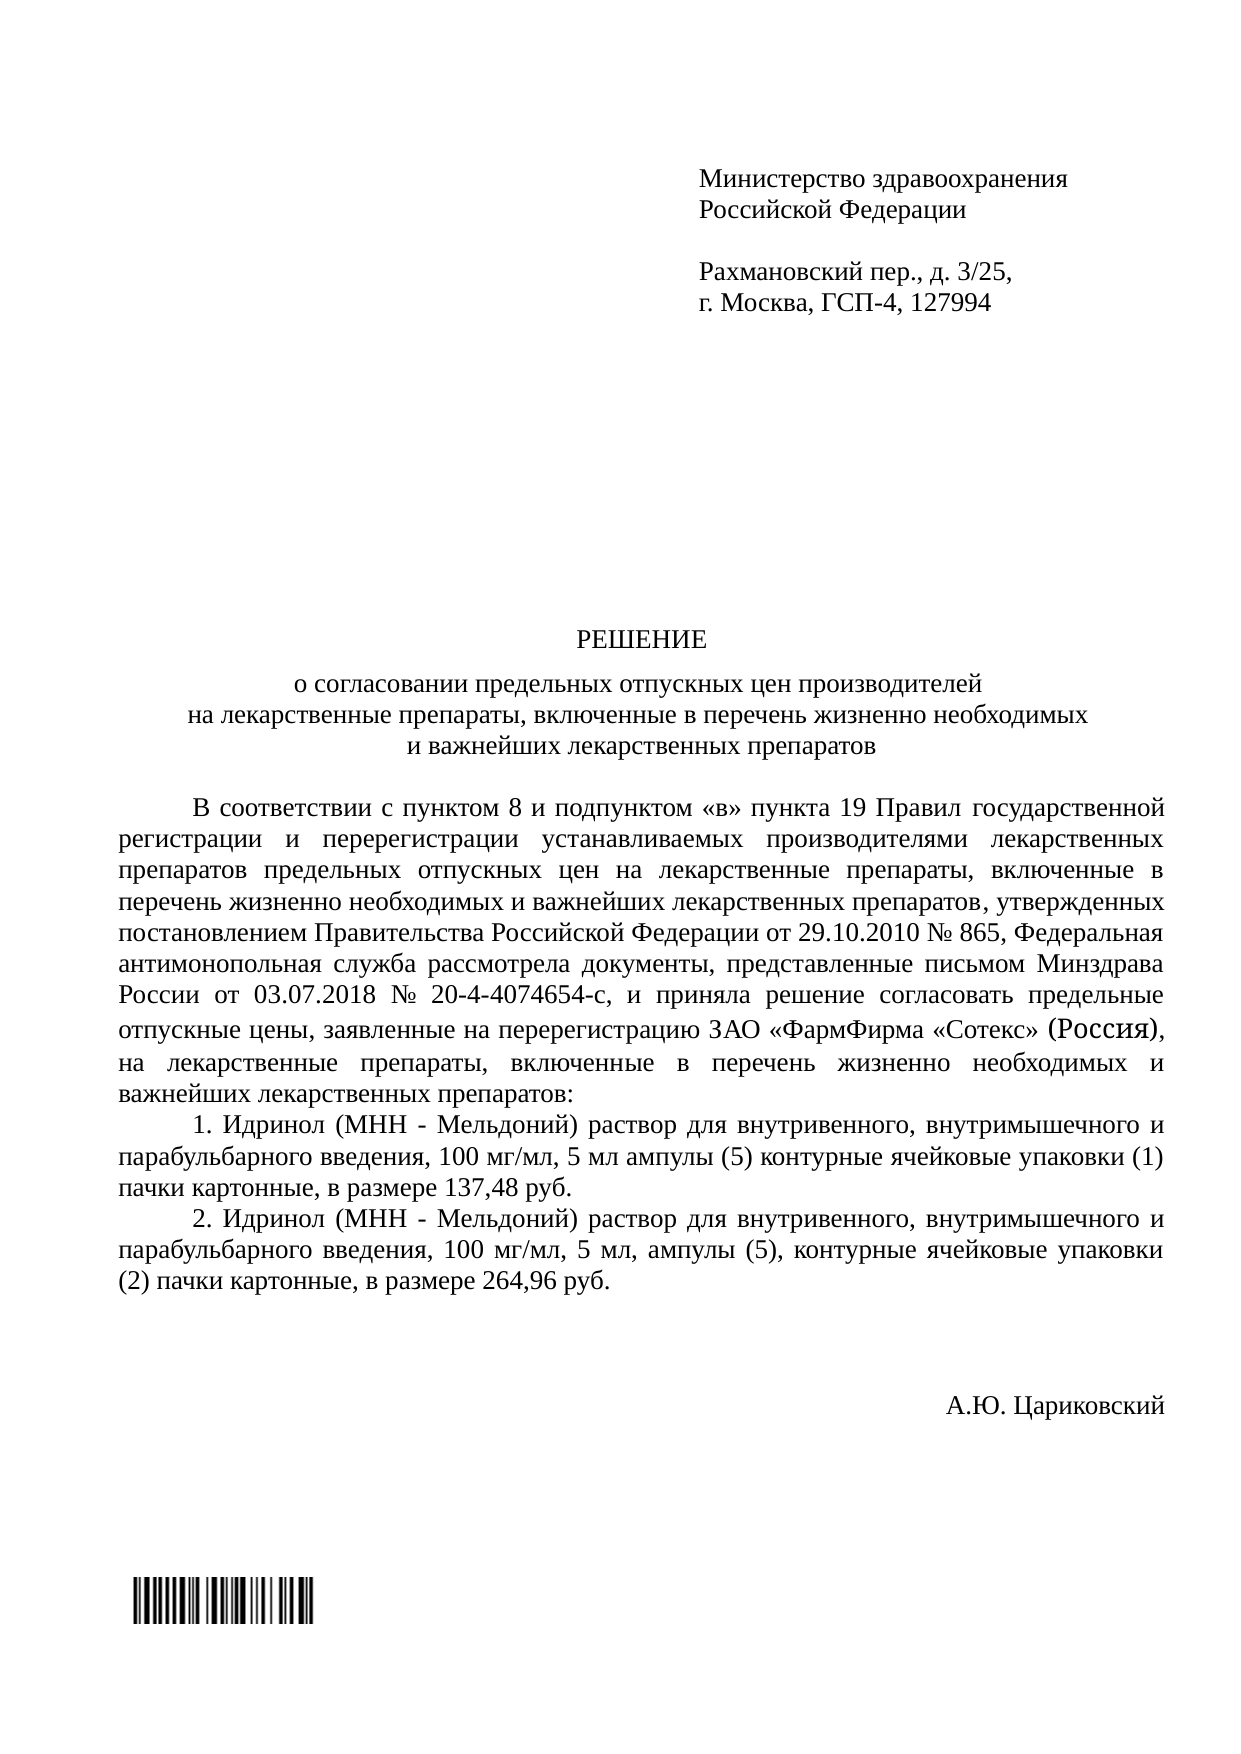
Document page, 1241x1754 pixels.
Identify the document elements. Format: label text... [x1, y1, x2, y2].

text 1. Идринол (МНН - Мельдоний) раствор для внутривенного, внутримышечного и парабульбарного введения, 100 мг/мл, 5 мл ампулы (5) контурные ячейковые упаковки (1) пачки картонные, в размере 137,48 руб. [118, 1108, 1165, 1202]
text РЕШЕНИЕ [118, 623, 1165, 654]
picture [118, 1577, 331, 1624]
text о согласовании предельных отпускных цен производителей [118, 667, 1165, 698]
text В соответствии с пунктом 8 и подпунктом «в» пункта 19 Правил государственной регистрации и перерегистрации устанавливаемых производителями лекарственных препаратов предельных отпускных цен на лекарственные препараты, включенные в перечень жизненно необходимых и важнейших лекарственных препаратов, утвержденных постановлением Правительства Российской Федерации от 29.10.2010 № 865, Федеральная антимонопольная служба рассмотрела документы, представленные письмом Минздрава России от 03.07.2018 № 20-4-4074654-с, и приняла решение согласовать предельные отпускные цены, заявленные на перерегистрацию ЗАО «ФармФирма «Сотекс» (Россия), на лекарственные препараты, включенные в перечень жизненно необходимых и важнейших лекарственных препаратов: [118, 791, 1165, 1108]
text А.Ю. Цариковский [118, 1389, 1165, 1420]
text г. Москва, ГСП-4, 127994 [699, 286, 1165, 317]
text Министерство здравоохранения [699, 162, 1165, 193]
text Российской Федерации [699, 193, 1165, 224]
text на лекарственные препараты, включенные в перечень жизненно необходимых [118, 698, 1165, 729]
text 2. Идринол (МНН - Мельдоний) раствор для внутривенного, внутримышечного и парабульбарного введения, 100 мг/мл, 5 мл, ампулы (5), контурные ячейковые упаковки (2) пачки картонные, в размере 264,96 руб. [118, 1202, 1165, 1295]
text Рахмановский пер., д. 3/25, [699, 255, 1165, 286]
text и важнейших лекарственных препаратов [118, 729, 1165, 760]
